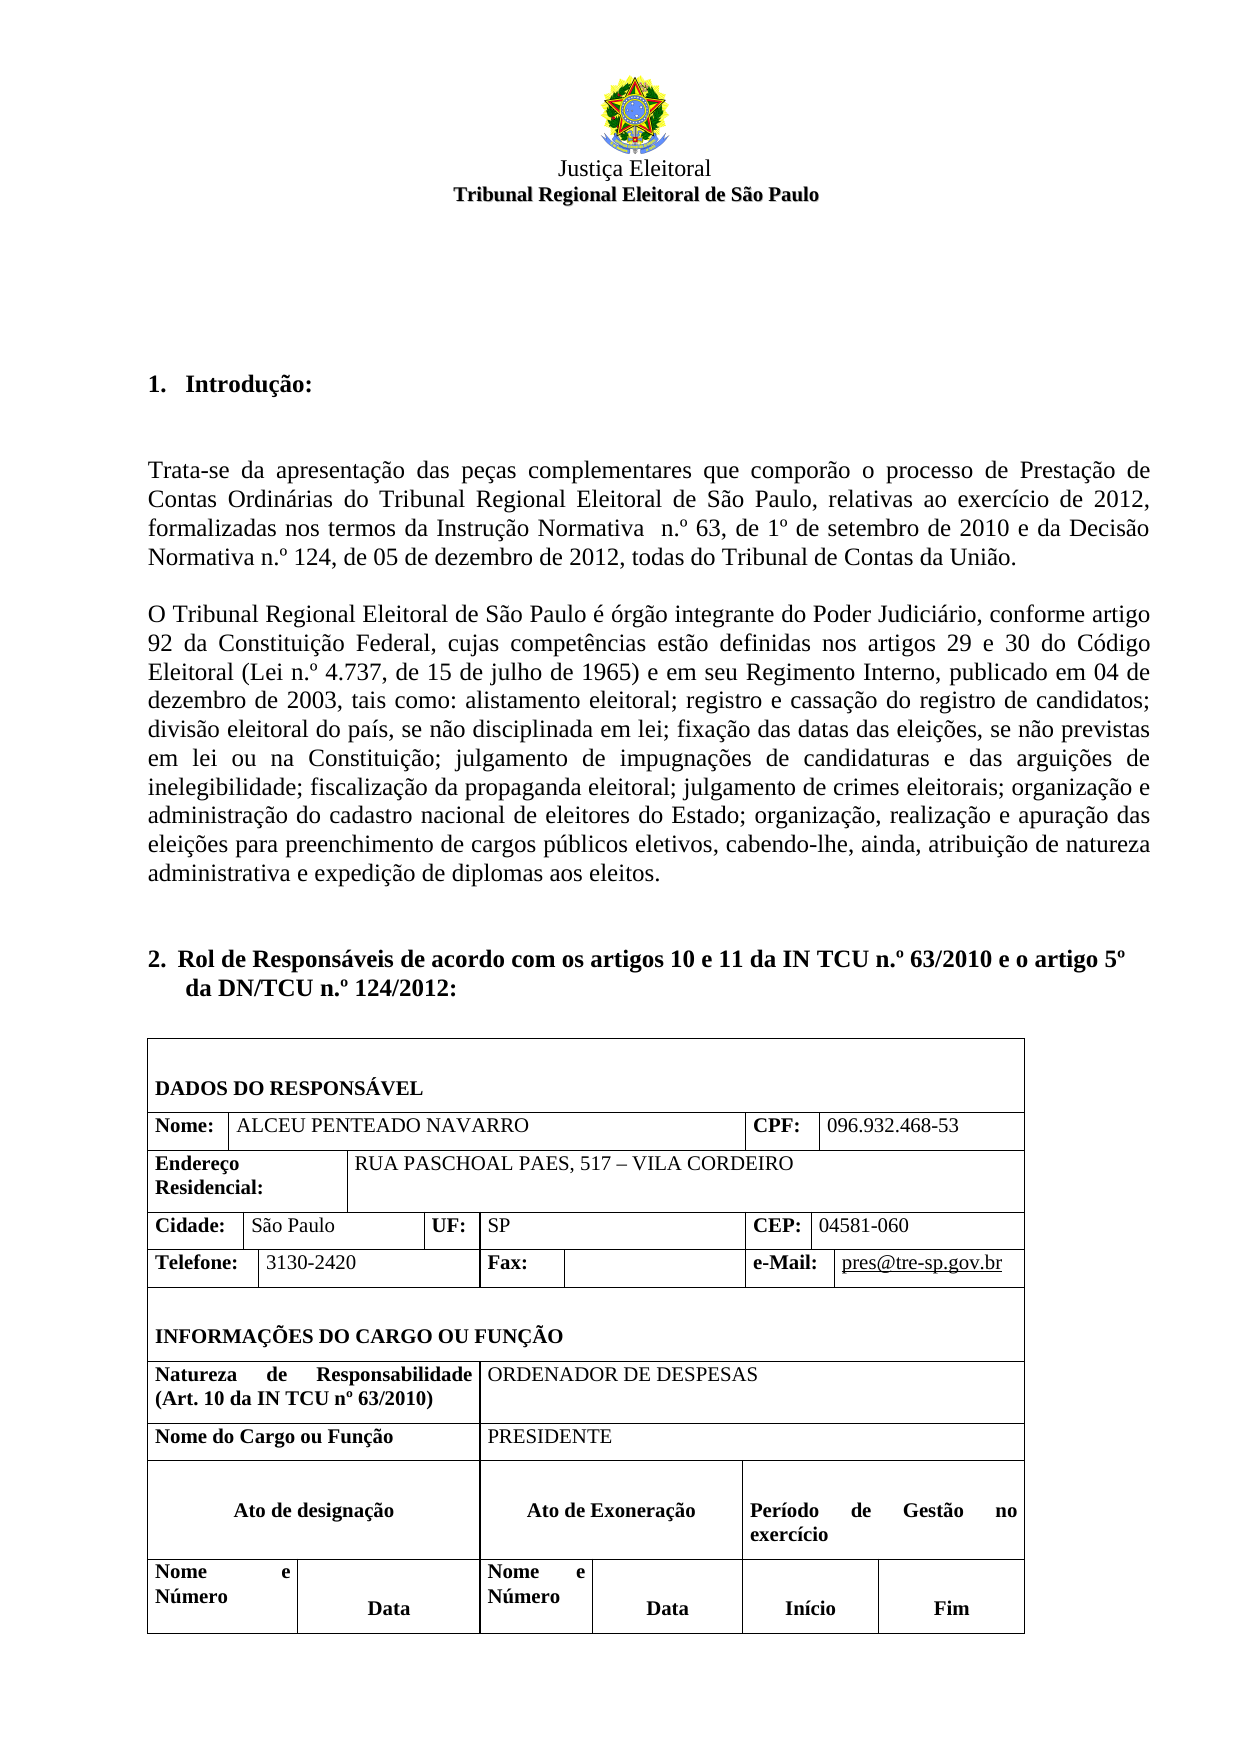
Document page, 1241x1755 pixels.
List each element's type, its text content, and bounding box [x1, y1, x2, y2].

table_cell CEP: [746, 1213, 811, 1249]
table_cell 3130-2420 [259, 1250, 479, 1287]
table_cell [565, 1250, 745, 1287]
table_cell pres@tre-sp.gov.br [835, 1250, 1024, 1287]
table_cell Nome e Número [481, 1560, 592, 1633]
table_cell Nome do Cargo ou Função [148, 1424, 479, 1460]
table_cell e-Mail: [746, 1250, 834, 1287]
table_cell Ato de Exoneração [481, 1461, 742, 1558]
list Introdução: [148, 369, 1152, 398]
table_cell ALCEU PENTEADO NAVARRO [229, 1113, 745, 1150]
list Rol de Responsáveis de acordo com os artigos 10 e 11 da IN TCU n.º 63/2010 e o artigo 5º da DN/TCU n.º 124/2012: [148, 944, 1152, 1002]
table_cell Endereço Residencial: [148, 1151, 347, 1212]
table_cell Telefone: [148, 1250, 258, 1287]
table_cell SP [481, 1213, 745, 1249]
table_cell Natureza de Responsabilidade (Art. 10 da IN TCU nº 63/2010) [148, 1362, 479, 1423]
table_cell Nome: [148, 1113, 228, 1150]
table_cell Data [298, 1560, 479, 1633]
table_cell Início [743, 1560, 878, 1633]
table_cell Nome e Número [148, 1560, 297, 1633]
table_cell Ato de designação [148, 1461, 479, 1558]
table_cell UF: [425, 1213, 479, 1249]
table_cell Fim [879, 1560, 1024, 1633]
table_cell São Paulo [244, 1213, 424, 1249]
table_cell Período de Gestão no exercício [743, 1461, 1024, 1558]
text O Tribunal Regional Eleitoral de São Paulo é órgão integrante do Poder Judiciário, conforme artigo 92 da Constituição Federal, cujas competências estão definidas nos artigos 29 e 30 do Código Eleitoral (Lei n.º 4.737, de 15 de julho de 1965) e em seu Regimento Interno, publicado em 04 de dezembro de 2003, tais como: alistamento eleitoral; registro e cassação do registro de candidatos; divisão eleitoral do país, se não disciplinada em lei; fixação das datas das eleições, se não previstas em lei ou na Constituição; julgamento de impugnações de candidaturas e das arguições de inelegibilidade; fiscalização da propaganda eleitoral; julgamento de crimes eleitorais; organização e administração do cadastro nacional de eleitores do Estado; organização, realização e apuração das eleições para preenchimento de cargos públicos eletivos, cabendo-lhe, ainda, atribuição de natureza administrativa e expedição de diplomas aos eleitos. [148, 599, 1152, 887]
table_cell 096.932.468-53 [820, 1113, 1024, 1150]
table_cell 04581-060 [812, 1213, 1024, 1249]
table_cell PRESIDENTE [481, 1424, 1024, 1460]
table_cell INFORMAÇÕES DO CARGO OU FUNÇÃO [148, 1288, 1024, 1361]
table_cell RUA PASCHOAL PAES, 517 – VILA CORDEIRO [348, 1151, 1024, 1212]
table_cell Fax: [481, 1250, 564, 1287]
table_cell ORDENADOR DE DESPESAS [481, 1362, 1024, 1423]
table_cell CPF: [746, 1113, 819, 1150]
text Trata-se da apresentação das peças complementares que comporão o processo de Prestação de Contas Ordinárias do Tribunal Regional Eleitoral de São Paulo, relativas ao exercício de 2012, formalizadas nos termos da Instrução Normativa n.º 63, de 1º de setembro de 2010 e da Decisão Normativa n.º 124, de 05 de dezembro de 2012, todas do Tribunal de Contas da União. [148, 455, 1152, 570]
table_cell Cidade: [148, 1213, 243, 1249]
table_cell Data [593, 1560, 742, 1633]
table_header DADOS DO RESPONSÁVEL [148, 1039, 1024, 1112]
